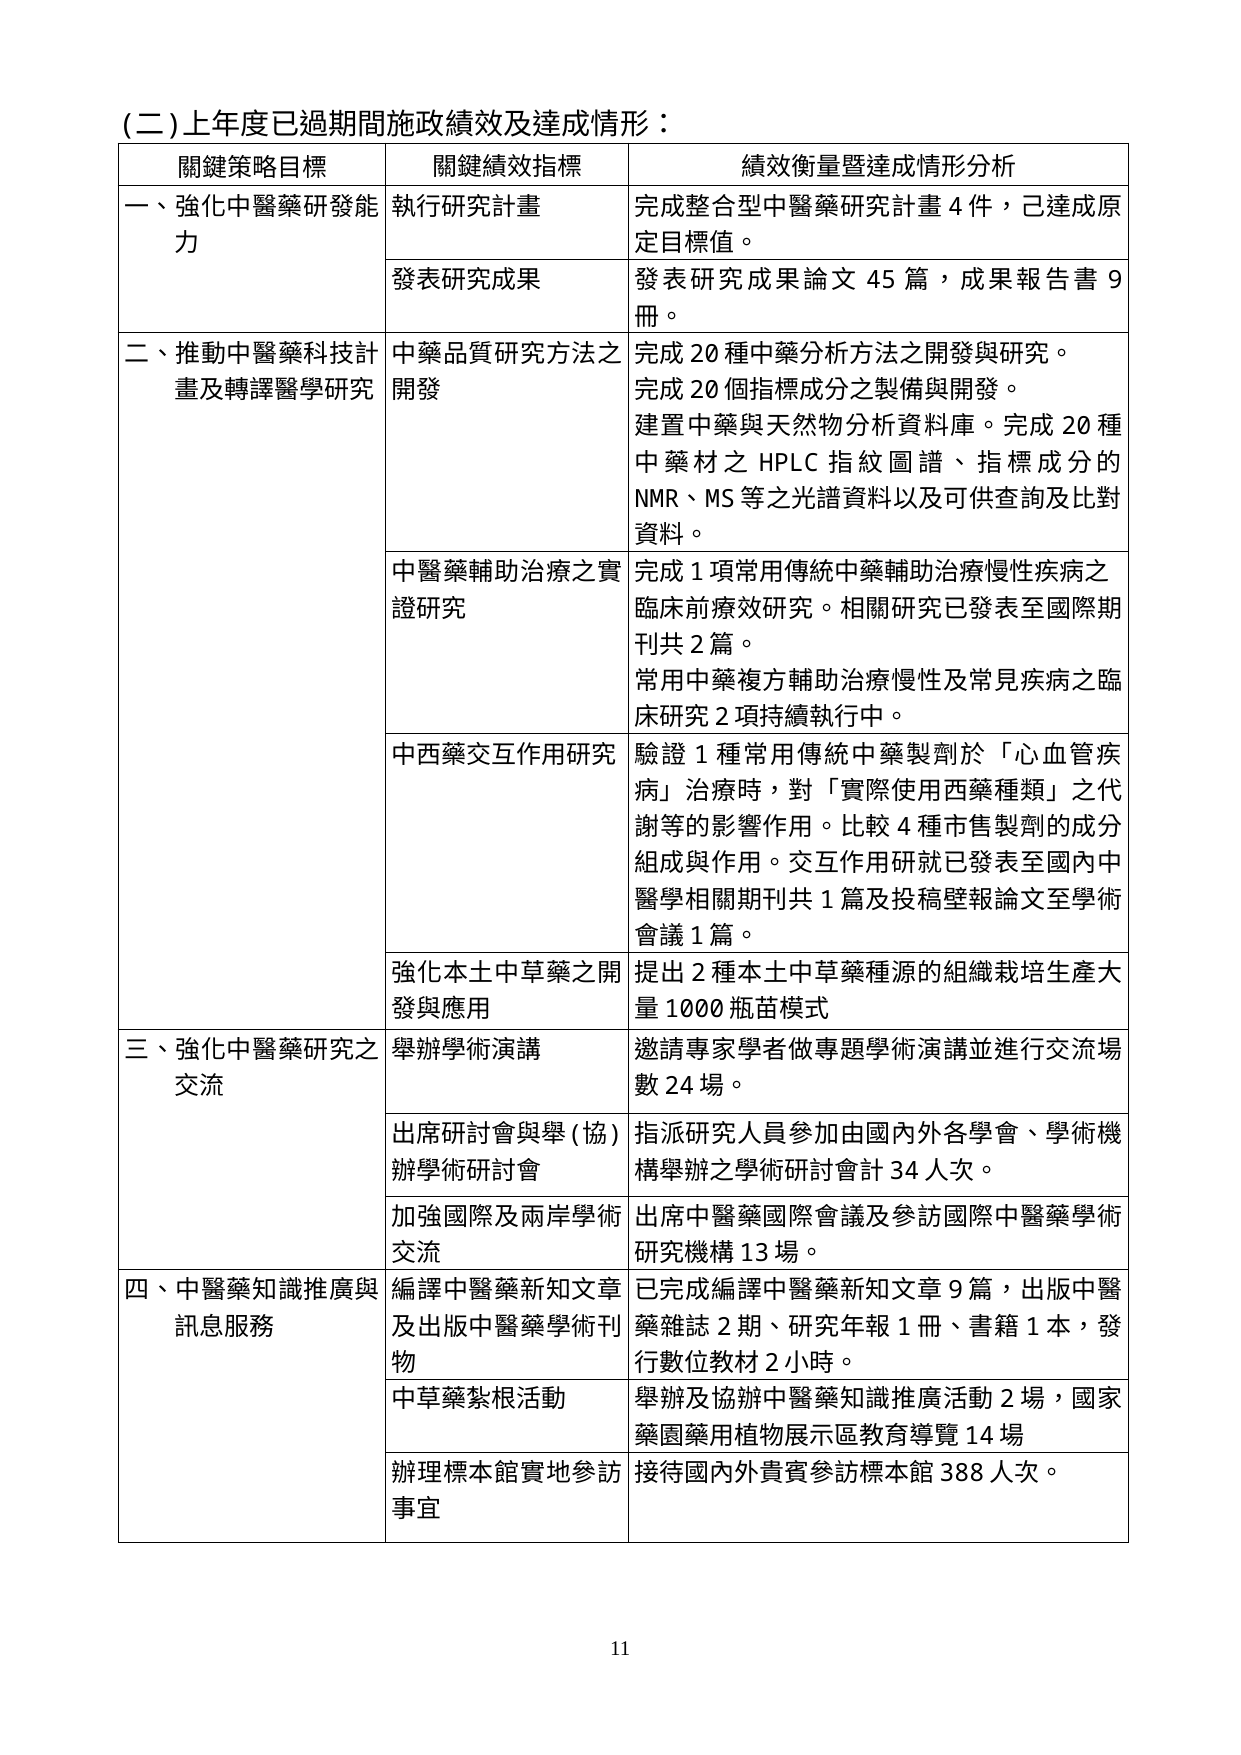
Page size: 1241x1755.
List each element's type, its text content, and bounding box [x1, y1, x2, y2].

table_cell 接待國內外貴賓參訪標本館388人次。 [629, 1453, 1128, 1542]
table_cell 指派研究人員參加由國內外各學會、學術機構舉辦之學術研討會計34人次。 [629, 1114, 1128, 1196]
table_cell 三、強化中醫藥研究之交流 [119, 1030, 385, 1269]
table_cell 發表研究成果 [386, 260, 628, 332]
table_cell 邀請專家學者做專題學術演講並進行交流場數24場。 [629, 1030, 1128, 1113]
table_cell 中醫藥輔助治療之實證研究 [386, 552, 628, 733]
table_cell 出席研討會與舉(協)辦學術研討會 [386, 1114, 628, 1196]
table_cell 四、中醫藥知識推廣與訊息服務 [119, 1270, 385, 1542]
table_cell 舉辦學術演講 [386, 1030, 628, 1113]
text (二)上年度已過期間施政績效及達成情形： [118, 101, 1122, 142]
table_cell 提出2種本土中草藥種源的組織栽培生產大量1000瓶苗模式 [629, 953, 1128, 1028]
table_cell 辦理標本館實地參訪事宜 [386, 1453, 628, 1542]
table_cell 一、強化中醫藥研發能力 [119, 186, 385, 332]
table_cell 中藥品質研究方法之開發 [386, 333, 628, 551]
table_cell 舉辦及協辦中醫藥知識推廣活動2場，國家藥園藥用植物展示區教育導覽14場 [629, 1380, 1128, 1451]
table_cell 編譯中醫藥新知文章及出版中醫藥學術刊物 [386, 1270, 628, 1378]
table_cell 已完成編譯中醫藥新知文章9篇，出版中醫藥雜誌2期、研究年報1冊、書籍1本，發行數位教材2小時。 [629, 1270, 1128, 1378]
table_header 關鍵策略目標 [119, 144, 385, 185]
table_cell 驗證1種常用傳統中藥製劑於「心血管疾病」治療時，對「實際使用西藥種類」之代謝等的影響作用。比較4種市售製劑的成分組成與作用。交互作用研就已發表至國內中醫學相關期刊共1篇及投稿壁報論文至學術會議1篇。 [629, 734, 1128, 952]
table_cell 強化本土中草藥之開發與應用 [386, 953, 628, 1028]
table_cell 完成整合型中醫藥研究計畫4件，己達成原定目標值。 [629, 186, 1128, 259]
table_cell 中草藥紮根活動 [386, 1380, 628, 1451]
table_header 關鍵績效指標 [386, 144, 628, 185]
table_cell 發表研究成果論文45篇，成果報告書9冊。 [629, 260, 1128, 332]
table_cell 完成1項常用傳統中藥輔助治療慢性疾病之 臨床前療效研究。相關研究已發表至國際期刊共2篇。 常用中藥複方輔助治療慢性及常見疾病之臨床研究2項持續執行中。 [629, 552, 1128, 733]
table_cell 中西藥交互作用研究 [386, 734, 628, 952]
table_cell 出席中醫藥國際會議及參訪國際中醫藥學術研究機構13場。 [629, 1197, 1128, 1269]
table_cell 執行研究計畫 [386, 186, 628, 259]
table_cell 完成20種中藥分析方法之開發與研究。 完成20個指標成分之製備與開發。 建置中藥與天然物分析資料庫。完成20種中藥材之HPLC指紋圖譜、指標成分的NMR、MS等之光譜資料以及可供查詢及比對資料。 [629, 333, 1128, 551]
table_cell 二、推動中醫藥科技計畫及轉譯醫學研究 [119, 333, 385, 1028]
table_cell 加強國際及兩岸學術交流 [386, 1197, 628, 1269]
table_header 績效衡量暨達成情形分析 [629, 144, 1128, 185]
